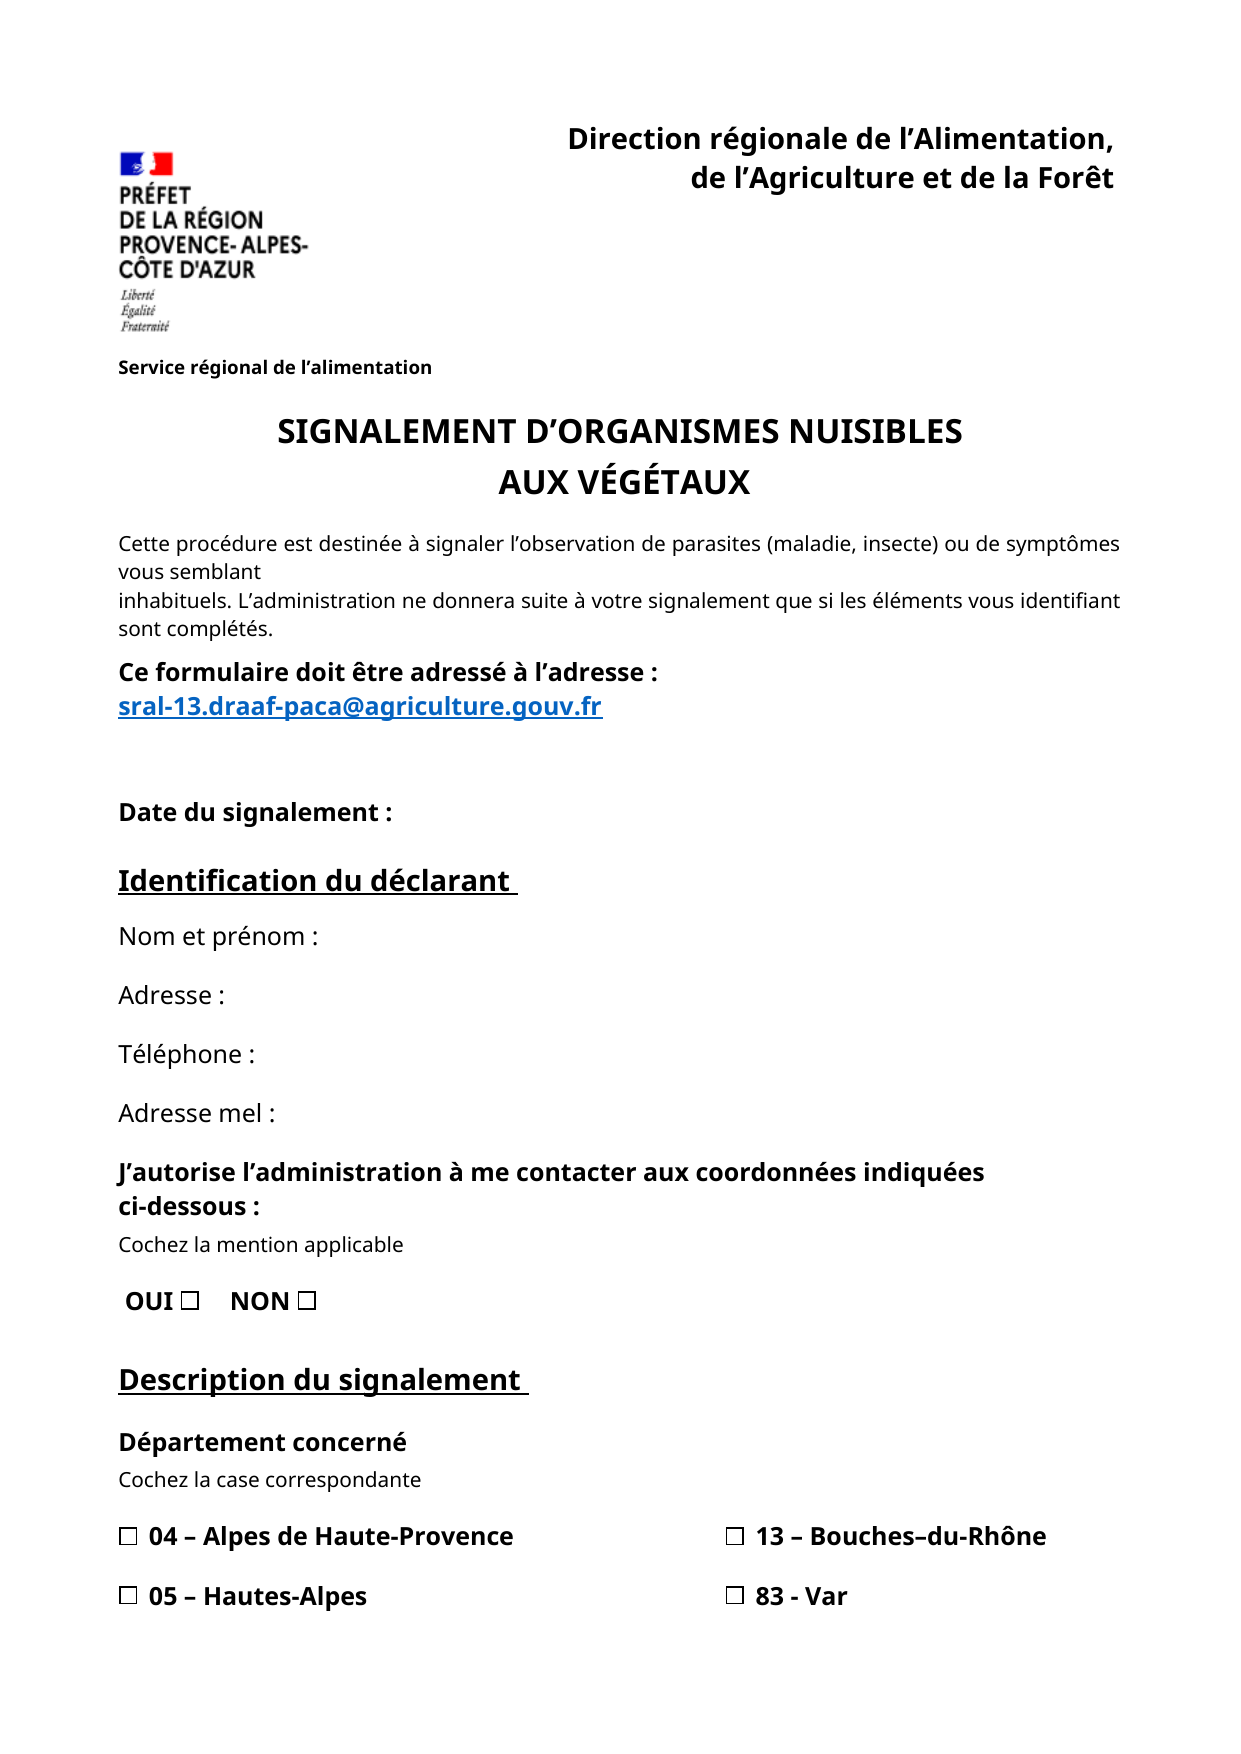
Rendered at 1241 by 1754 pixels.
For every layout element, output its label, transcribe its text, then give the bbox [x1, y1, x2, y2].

text Cette procédure est destinée à signaler l’observation de parasites (maladie, insecte) ou de symptômes vous semblant [118, 529, 1122, 586]
text SIGNALEMENT D’ORGANISMES NUISIBLES [118, 407, 1122, 453]
text J’autorise l’administration à me contacter aux coordonnées indiquées [118, 1155, 1122, 1189]
text Ce formulaire doit être adressé à l’adresse : [118, 654, 1122, 688]
text Adresse mel : [118, 1096, 1122, 1130]
text Date du signalement : [118, 795, 1122, 829]
text Cochez la mention applicable [118, 1230, 1122, 1258]
text 05 – Hautes-Alpes 83 - Var [118, 1578, 1122, 1612]
text inhabituels. L’administration ne donnera suite à votre signalement que si les éléments vous identifiant sont complétés. [118, 586, 1122, 643]
text Identification du déclarant [118, 860, 1122, 899]
table_header Service régional de l’alimentation [118, 355, 1169, 384]
text Description du signalement [118, 1360, 1122, 1399]
text AUX VÉGÉTAUX [118, 459, 1122, 504]
text OUI NON [118, 1283, 1122, 1318]
text Nom et prénom : [118, 918, 1122, 953]
text sral-13.draaf-paca@agriculture.gouv.fr [118, 688, 1122, 723]
text ci-dessous : [118, 1189, 1122, 1223]
text Téléphone : [118, 1037, 1122, 1071]
text Cochez la case correspondante [118, 1466, 1122, 1494]
text Direction régionale de l’Alimentation, [118, 118, 1122, 158]
text Département concerné [118, 1424, 1122, 1458]
picture [102, 131, 328, 355]
text de l’Agriculture et de la Forêt [328, 158, 1122, 197]
text Adresse : [118, 978, 1122, 1012]
text 04 – Alpes de Haute-Provence 13 – Bouches–du-Rhône [118, 1519, 1122, 1553]
